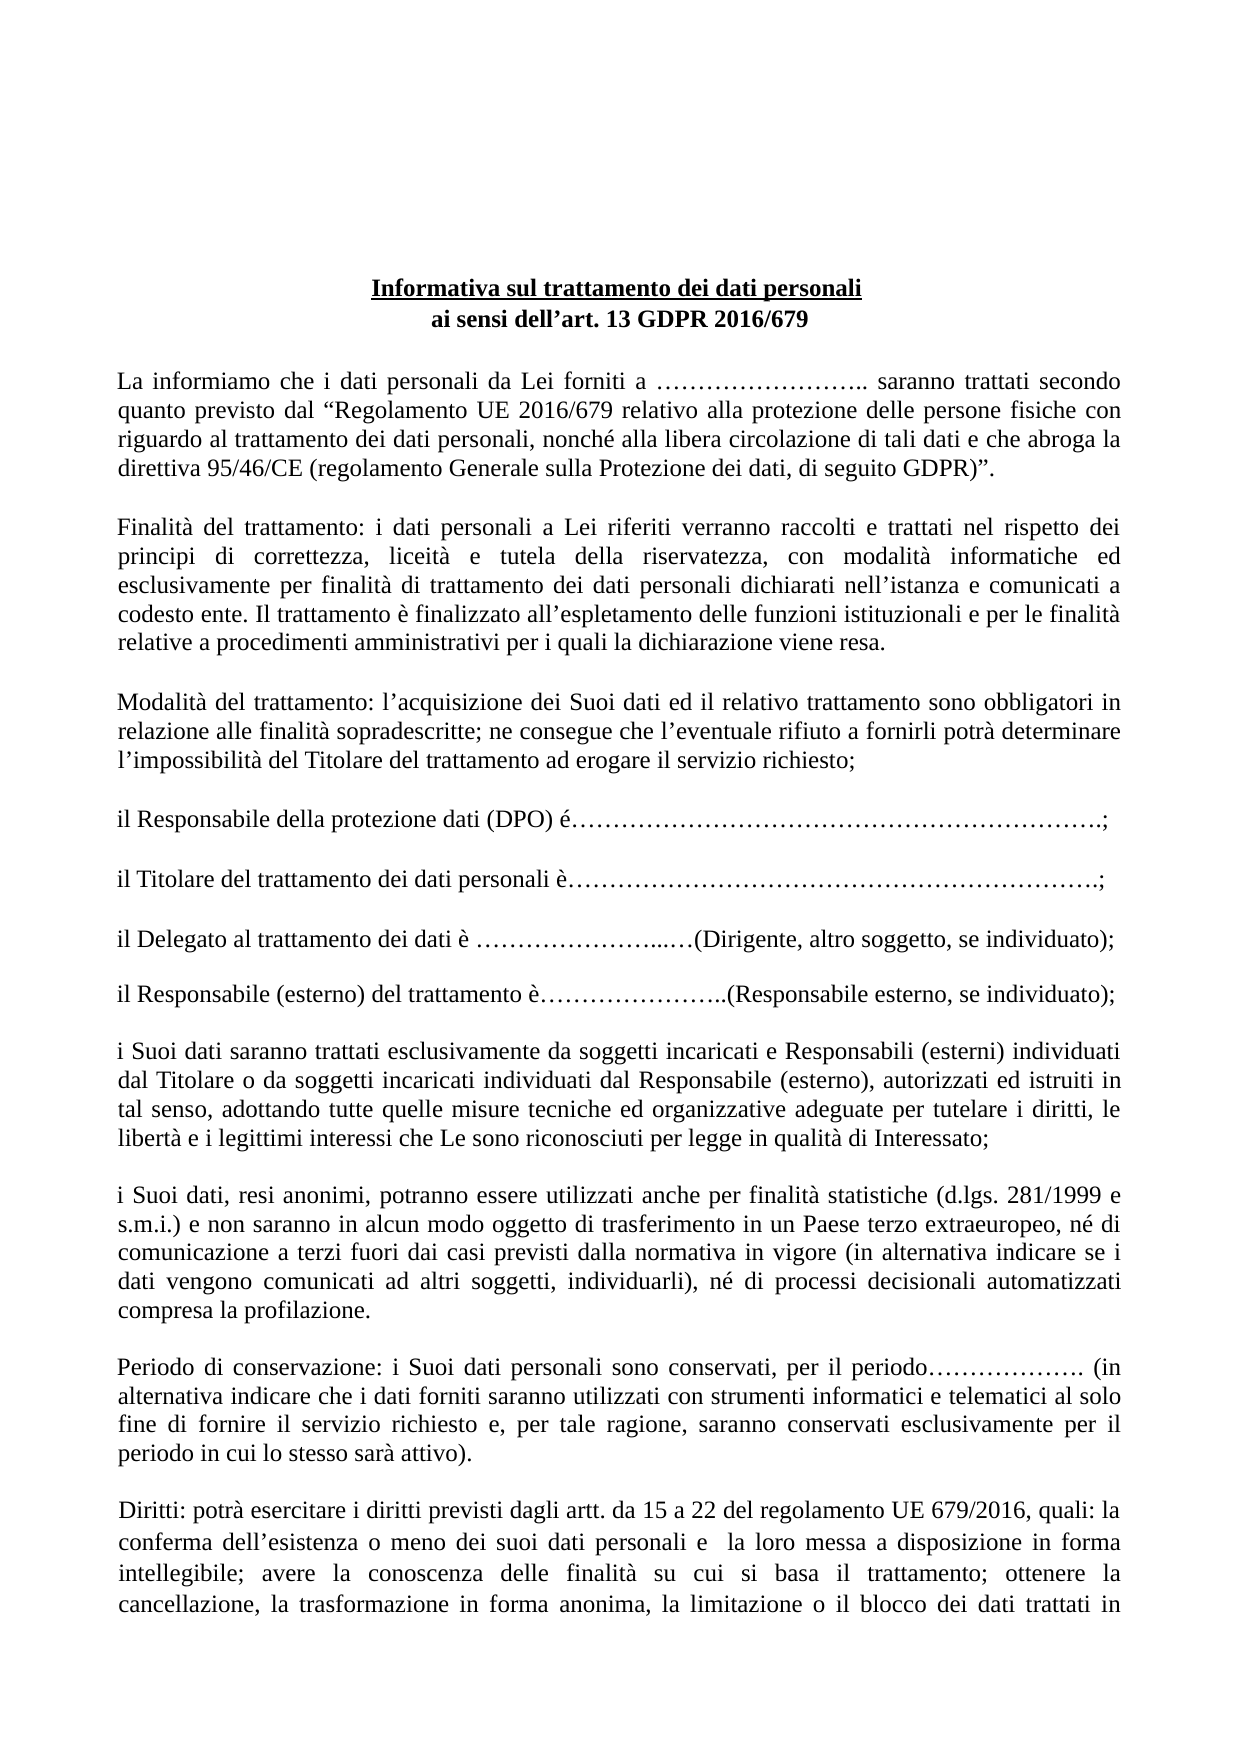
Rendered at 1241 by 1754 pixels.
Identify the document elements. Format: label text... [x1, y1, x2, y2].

text il Titolare del trattamento dei dati personali è……………………………………………………….; [117, 864, 1122, 893]
text il Responsabile della protezione dati (DPO) é……………………………………………………….; [117, 804, 1122, 833]
text Diritti: potrà esercitare i diritti previsti dagli artt. da 15 a 22 del regolamento UE 679/2016, quali: la conferma dell’esistenza o meno dei suoi dati personali e la loro messa a disposizione in forma intellegibile; avere la conoscenza delle finalità su cui si basa il trattamento; ottenere la cancellazione, la trasformazione in forma anonima, la limitazione o il blocco dei dati trattati in [118, 1496, 1122, 1617]
text i Suoi dati, resi anonimi, potranno essere utilizzati anche per finalità statistiche (d.lgs. 281/1999 e s.m.i.) e non saranno in alcun modo oggetto di trasferimento in un Paese terzo extraeuropeo, né di comunicazione a terzi fuori dai casi previsti dalla normativa in vigore (in alternativa indicare se i dati vengono comunicati ad altri soggetti, individuarli), né di processi decisionali automatizzati compresa la profilazione. [117, 1180, 1122, 1324]
text Informativa sul trattamento dei dati personali [118, 273, 1121, 302]
text il Responsabile (esterno) del trattamento è…………………..(Responsabile esterno, se individuato); [117, 979, 1122, 1008]
text Periodo di conservazione: i Suoi dati personali sono conservati, per il periodo………………. (in alternativa indicare che i dati forniti saranno utilizzati con strumenti informatici e telematici al solo fine di fornire il servizio richiesto e, per tale ragione, saranno conservati esclusivamente per il periodo in cui lo stesso sarà attivo). [117, 1352, 1122, 1467]
text il Delegato al trattamento dei dati è …………………...…(Dirigente, altro soggetto, se individuato); [117, 924, 1122, 953]
subtitle ai sensi dell’art. 13 GDPR 2016/679 [118, 304, 1121, 333]
text Modalità del trattamento: l’acquisizione dei Suoi dati ed il relativo trattamento sono obbligatori in relazione alle finalità sopradescritte; ne consegue che l’eventuale rifiuto a fornirli potrà determinare l’impossibilità del Titolare del trattamento ad erogare il servizio richiesto; [117, 687, 1122, 773]
text i Suoi dati saranno trattati esclusivamente da soggetti incaricati e Responsabili (esterni) individuati dal Titolare o da soggetti incaricati individuati dal Responsabile (esterno), autorizzati ed istruiti in tal senso, adottando tutte quelle misure tecniche ed organizzative adeguate per tutelare i diritti, le libertà e i legittimi interessi che Le sono riconosciuti per legge in qualità di Interessato; [117, 1036, 1122, 1151]
text Finalità del trattamento: i dati personali a Lei riferiti verranno raccolti e trattati nel rispetto dei principi di correttezza, liceità e tutela della riservatezza, con modalità informatiche ed esclusivamente per finalità di trattamento dei dati personali dichiarati nell’istanza e comunicati a codesto ente. Il trattamento è finalizzato all’espletamento delle funzioni istituzionali e per le finalità relative a procedimenti amministrativi per i quali la dichiarazione viene resa. [117, 512, 1122, 656]
text La informiamo che i dati personali da Lei forniti a …………………….. saranno trattati secondo quanto previsto dal “Regolamento UE 2016/679 relativo alla protezione delle persone fisiche con riguardo al trattamento dei dati personali, nonché alla libera circolazione di tali dati e che abroga la direttiva 95/46/CE (regolamento Generale sulla Protezione dei dati, di seguito GDPR)”. [117, 366, 1122, 481]
